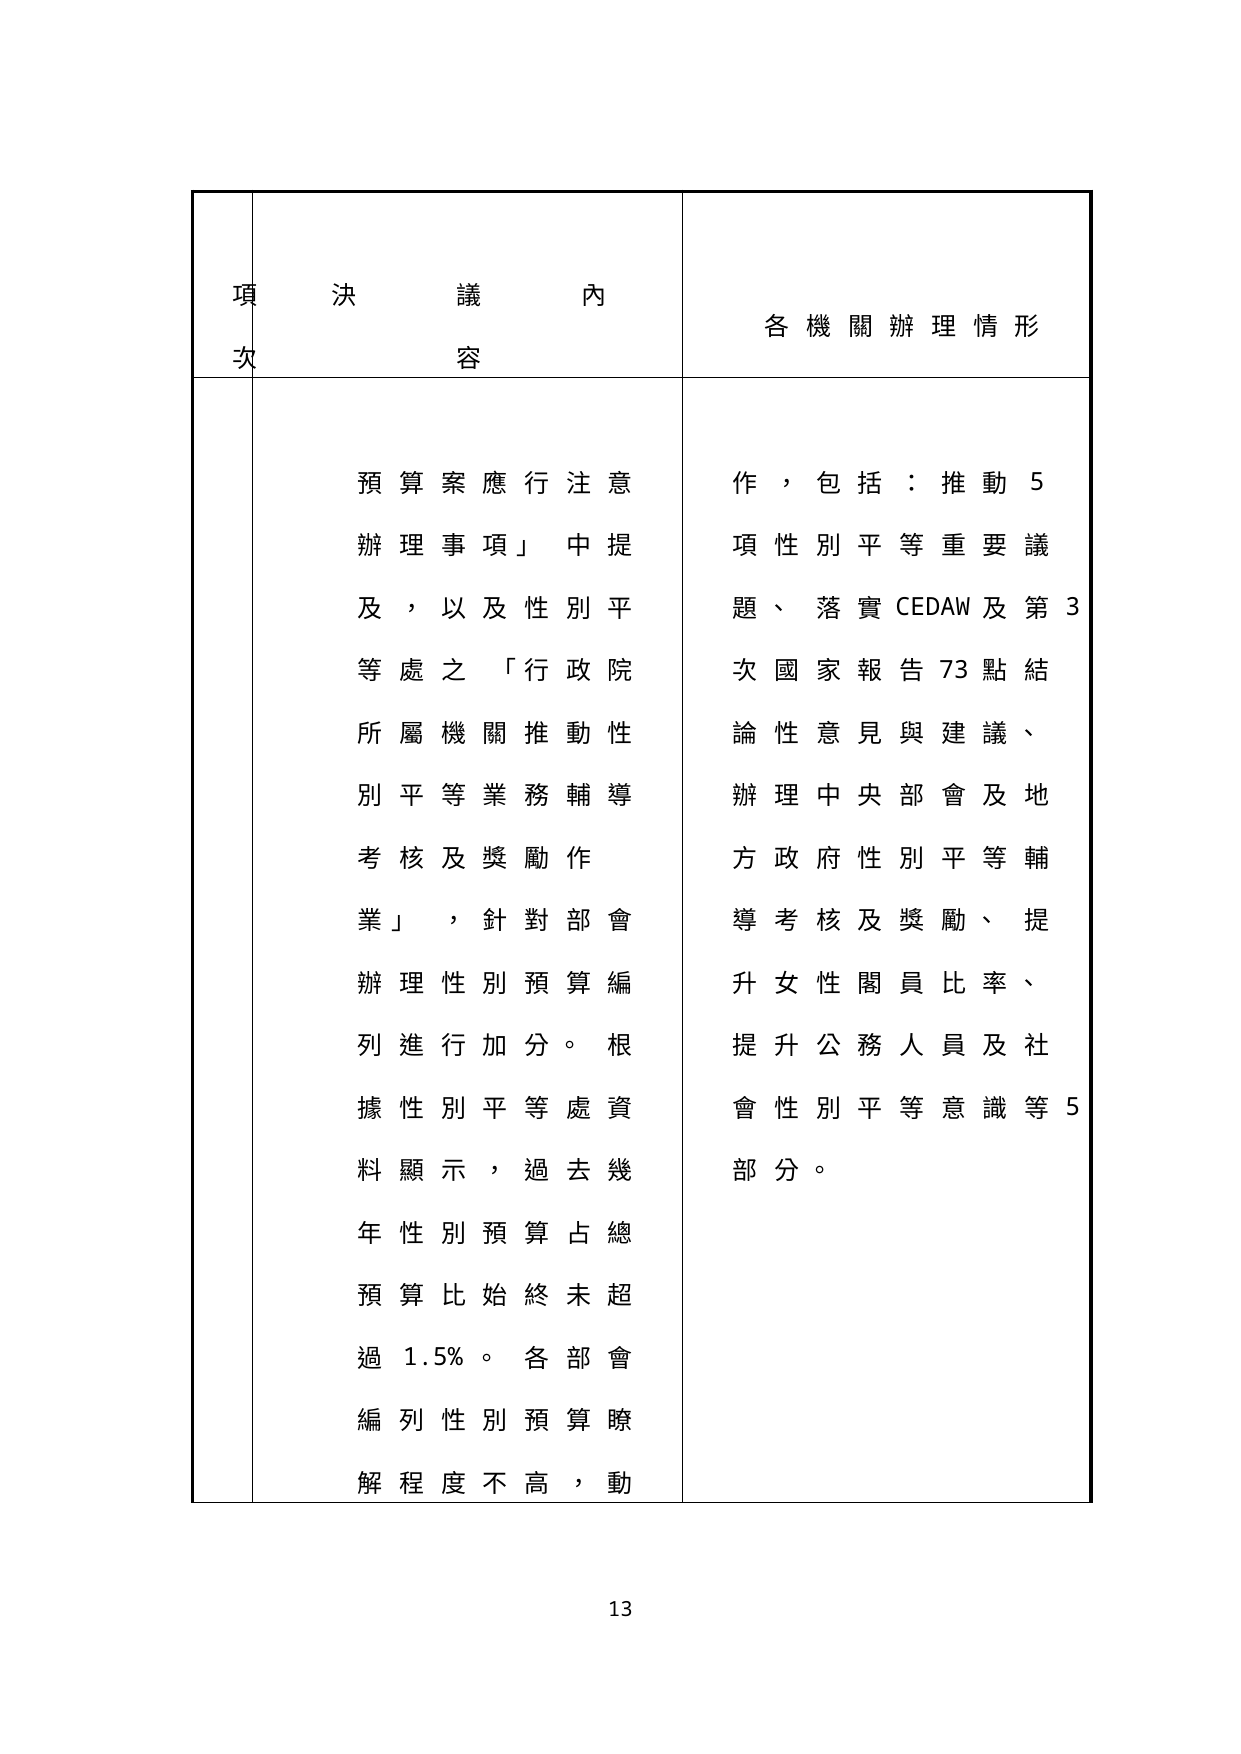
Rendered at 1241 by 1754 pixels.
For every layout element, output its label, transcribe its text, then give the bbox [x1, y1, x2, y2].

table_cell 預算案應行注意辦理事項」中提及，以及性別平等處之「行政院所屬機關推動性別平等業務輔導考核及獎勵作業」，針對部會辦理性別預算編列進行加分。根據性別平等處資料顯示，過去幾年性別預算占總預算比始終未超過1.5%。各部會編列性別預算瞭解程度不高，動 [253, 378, 682, 1502]
table_header 各機關辦理情形 [683, 193, 1089, 377]
table_cell 作，包括：推動5項性別平等重要議題、落實CEDAW及第3次國家報告73點結論性意見與建議、辦理中央部會及地方政府性別平等輔導考核及獎勵、提升女性閣員比率、提升公務人員及社會性別平等意識等5部分。 [683, 378, 1089, 1502]
table_header 決 議 內 容 [253, 193, 682, 377]
table_cell 3. [194, 378, 252, 1502]
table_header 項次 [194, 193, 252, 377]
